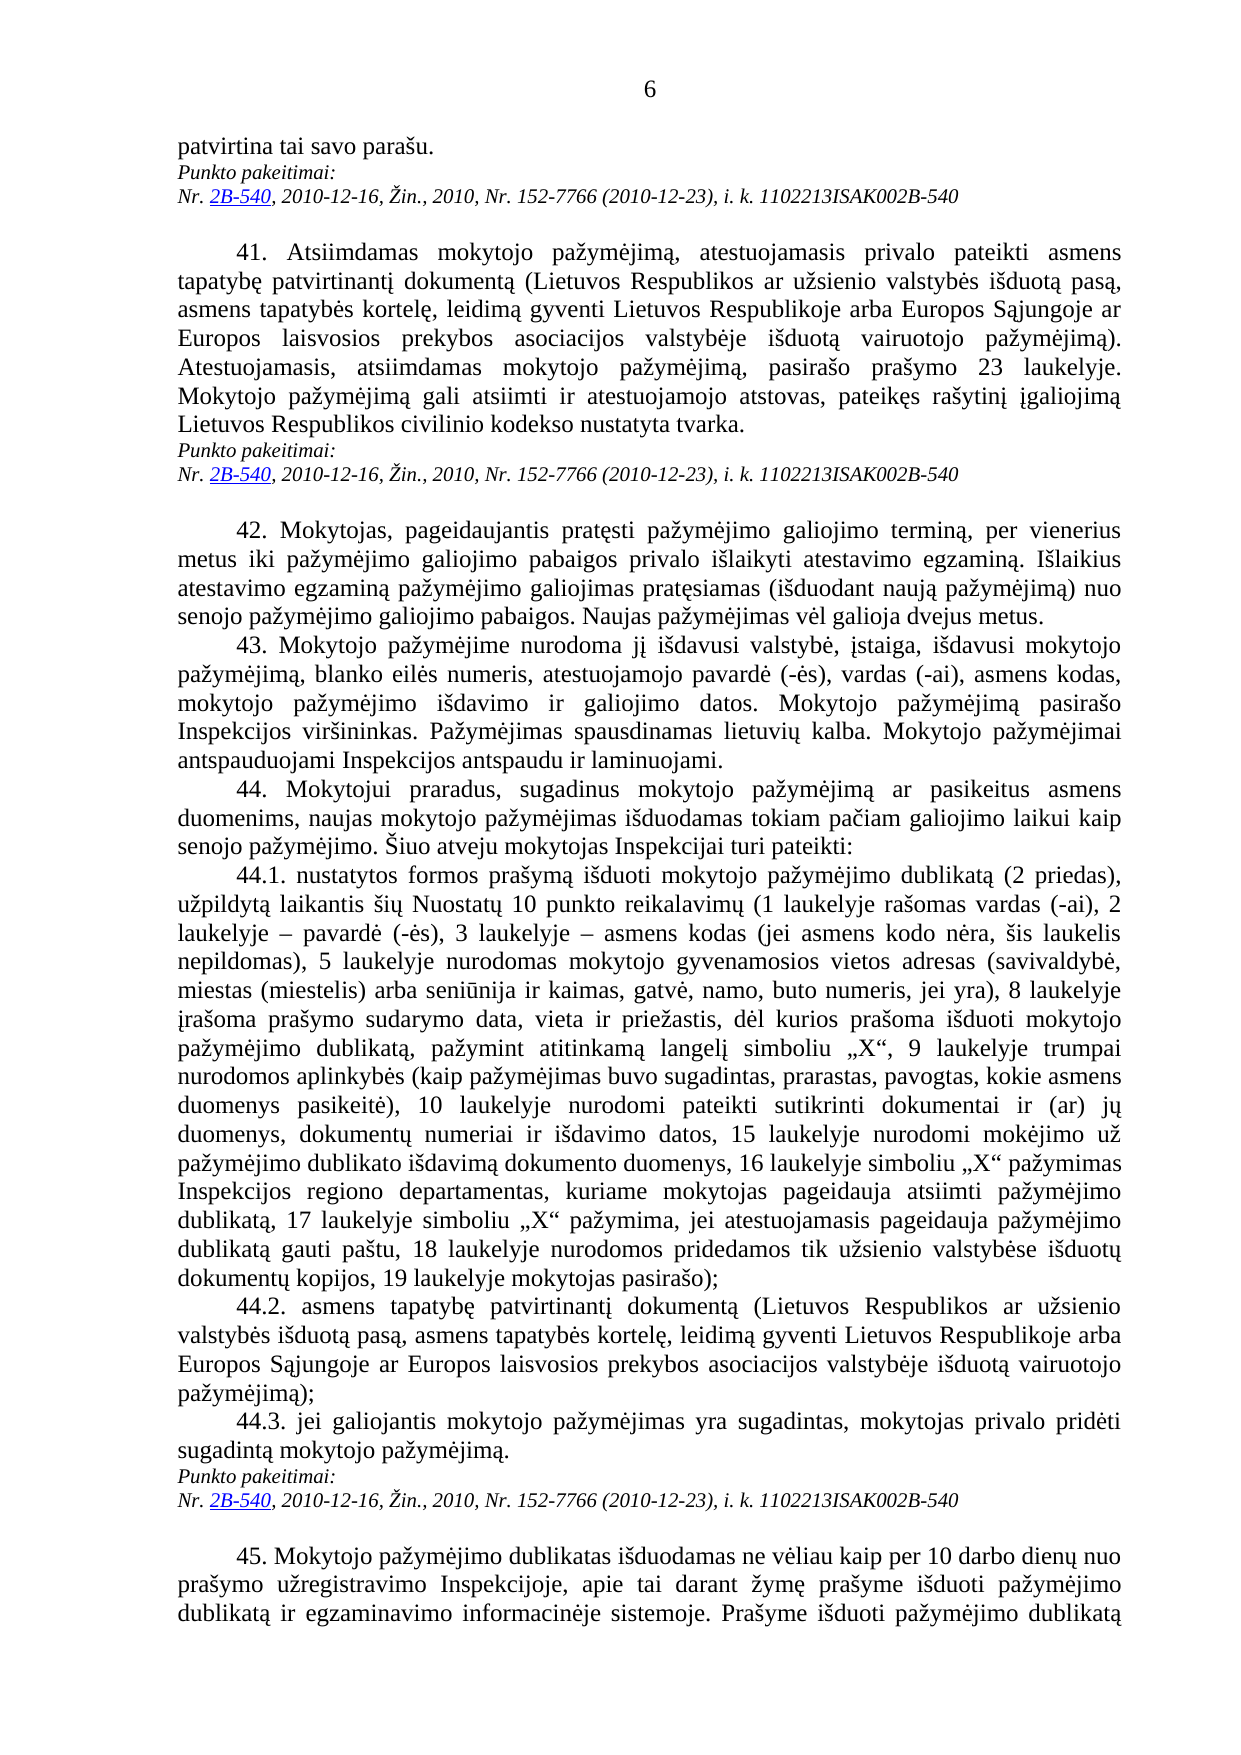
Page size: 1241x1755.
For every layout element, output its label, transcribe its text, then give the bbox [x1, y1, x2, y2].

text 45. Mokytojo pažymėjimo dublikatas išduodamas ne vėliau kaip per 10 darbo dienų nuo prašymo užregistravimo Inspekcijoje, apie tai darant žymę prašyme išduoti pažymėjimo dublikatą ir egzaminavimo informacinėje sistemoje. Prašyme išduoti pažymėjimo dublikatą [177, 1541, 1122, 1627]
text Punkto pakeitimai: [177, 438, 1122, 462]
text Nr. 2B-540, 2010-12-16, Žin., 2010, Nr. 152-7766 (2010-12-23), i. k. 1102213ISAK002B-540 [177, 1488, 1122, 1512]
text 44.1. nustatytos formos prašymą išduoti mokytojo pažymėjimo dublikatą (2 priedas), užpildytą laikantis šių Nuostatų 10 punkto reikalavimų (1 laukelyje rašomas vardas (-ai), 2 laukelyje – pavardė (-ės), 3 laukelyje – asmens kodas (jei asmens kodo nėra, šis laukelis nepildomas), 5 laukelyje nurodomas mokytojo gyvenamosios vietos adresas (savivaldybė, miestas (miestelis) arba seniūnija ir kaimas, gatvė, namo, buto numeris, jei yra), 8 laukelyje įrašoma prašymo sudarymo data, vieta ir priežastis, dėl kurios prašoma išduoti mokytojo pažymėjimo dublikatą, pažymint atitinkamą langelį simboliu „X“, 9 laukelyje trumpai nurodomos aplinkybės (kaip pažymėjimas buvo sugadintas, prarastas, pavogtas, kokie asmens duomenys pasikeitė), 10 laukelyje nurodomi pateikti sutikrinti dokumentai ir (ar) jų duomenys, dokumentų numeriai ir išdavimo datos, 15 laukelyje nurodomi mokėjimo už pažymėjimo dublikato išdavimą dokumento duomenys, 16 laukelyje simboliu „X“ pažymimas Inspekcijos regiono departamentas, kuriame mokytojas pageidauja atsiimti pažymėjimo dublikatą, 17 laukelyje simboliu „X“ pažymima, jei atestuojamasis pageidauja pažymėjimo dublikatą gauti paštu, 18 laukelyje nurodomos pridedamos tik užsienio valstybėse išduotų dokumentų kopijos, 19 laukelyje mokytojas pasirašo); [177, 860, 1122, 1291]
text Nr. 2B-540, 2010-12-16, Žin., 2010, Nr. 152-7766 (2010-12-23), i. k. 1102213ISAK002B-540 [177, 462, 1122, 486]
text 42. Mokytojas, pageidaujantis pratęsti pažymėjimo galiojimo terminą, per vienerius metus iki pažymėjimo galiojimo pabaigos privalo išlaikyti atestavimo egzaminą. Išlaikius atestavimo egzaminą pažymėjimo galiojimas pratęsiamas (išduodant naują pažymėjimą) nuo senojo pažymėjimo galiojimo pabaigos. Naujas pažymėjimas vėl galioja dvejus metus. [177, 515, 1122, 630]
text 43. Mokytojo pažymėjime nurodoma jį išdavusi valstybė, įstaiga, išdavusi mokytojo pažymėjimą, blanko eilės numeris, atestuojamojo pavardė (-ės), vardas (-ai), asmens kodas, mokytojo pažymėjimo išdavimo ir galiojimo datos. Mokytojo pažymėjimą pasirašo Inspekcijos viršininkas. Pažymėjimas spausdinamas lietuvių kalba. Mokytojo pažymėjimai antspauduojami Inspekcijos antspaudu ir laminuojami. [177, 630, 1122, 774]
text Punkto pakeitimai: [177, 1464, 1122, 1488]
text 44.2. asmens tapatybę patvirtinantį dokumentą (Lietuvos Respublikos ar užsienio valstybės išduotą pasą, asmens tapatybės kortelę, leidimą gyventi Lietuvos Respublikoje arba Europos Sąjungoje ar Europos laisvosios prekybos asociacijos valstybėje išduotą vairuotojo pažymėjimą); [177, 1291, 1122, 1406]
text 44. Mokytojui praradus, sugadinus mokytojo pažymėjimą ar pasikeitus asmens duomenims, naujas mokytojo pažymėjimas išduodamas tokiam pačiam galiojimo laikui kaip senojo pažymėjimo. Šiuo atveju mokytojas Inspekcijai turi pateikti: [177, 774, 1122, 860]
text patvirtina tai savo parašu. [177, 131, 1122, 160]
text 41. Atsiimdamas mokytojo pažymėjimą, atestuojamasis privalo pateikti asmens tapatybę patvirtinantį dokumentą (Lietuvos Respublikos ar užsienio valstybės išduotą pasą, asmens tapatybės kortelę, leidimą gyventi Lietuvos Respublikoje arba Europos Sąjungoje ar Europos laisvosios prekybos asociacijos valstybėje išduotą vairuotojo pažymėjimą). Atestuojamasis, atsiimdamas mokytojo pažymėjimą, pasirašo prašymo 23 laukelyje. Mokytojo pažymėjimą gali atsiimti ir atestuojamojo atstovas, pateikęs rašytinį įgaliojimą Lietuvos Respublikos civilinio kodekso nustatyta tvarka. [177, 237, 1122, 438]
text Nr. 2B-540, 2010-12-16, Žin., 2010, Nr. 152-7766 (2010-12-23), i. k. 1102213ISAK002B-540 [177, 184, 1122, 208]
text 44.3. jei galiojantis mokytojo pažymėjimas yra sugadintas, mokytojas privalo pridėti sugadintą mokytojo pažymėjimą. [177, 1406, 1122, 1464]
text Punkto pakeitimai: [177, 160, 1122, 184]
